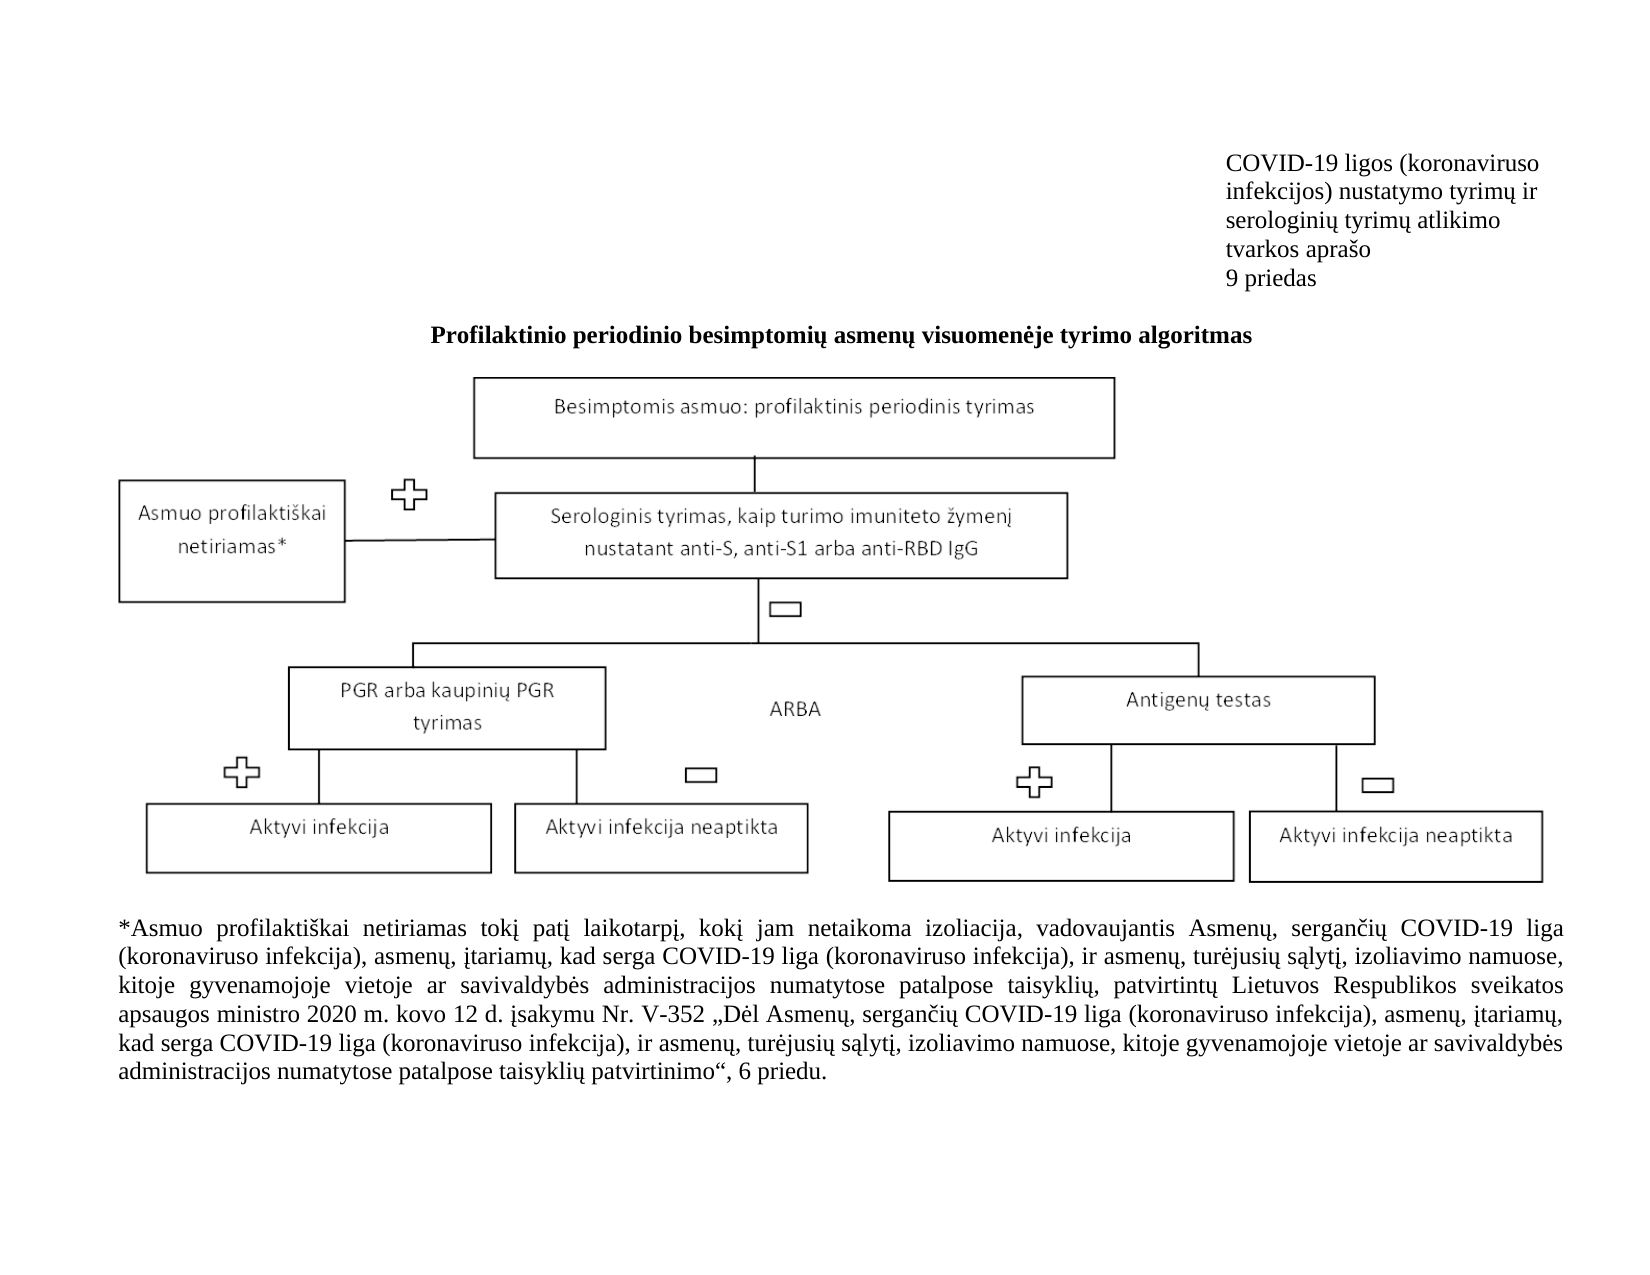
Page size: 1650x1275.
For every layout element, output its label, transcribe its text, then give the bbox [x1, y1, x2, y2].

text *Asmuo profilaktiškai netiriamas tokį patį laikotarpį, kokį jam netaikoma izoliacija, vadovaujantis Asmenų, sergančių COVID-19 liga (koronaviruso infekcija), asmenų, įtariamų, kad serga COVID-19 liga (koronaviruso infekcija), ir asmenų, turėjusių sąlytį, izoliavimo namuose, kitoje gyvenamojoje vietoje ar savivaldybės administracijos numatytose patalpose taisyklių, patvirtintų Lietuvos Respublikos sveikatos apsaugos ministro 2020 m. kovo 12 d. įsakymu Nr. V-352 „Dėl Asmenų, sergančių COVID-19 liga (koronaviruso infekcija), asmenų, įtariamų, kad serga COVID-19 liga (koronaviruso infekcija), ir asmenų, turėjusių sąlytį, izoliavimo namuose, kitoje gyvenamojoje vietoje ar savivaldybės administracijos numatytose patalpose taisyklių patvirtinimo“, 6 priedu. [118, 913, 1565, 1085]
text Profilaktinio periodinio besimptomių asmenų visuomenėje tyrimo algoritmas [118, 320, 1565, 349]
text COVID-19 ligos (koronaviruso infekcijos) nustatymo tyrimų ir serologinių tyrimų atlikimo tvarkos aprašo [1226, 148, 1565, 263]
text 9 priedas [1226, 263, 1565, 291]
